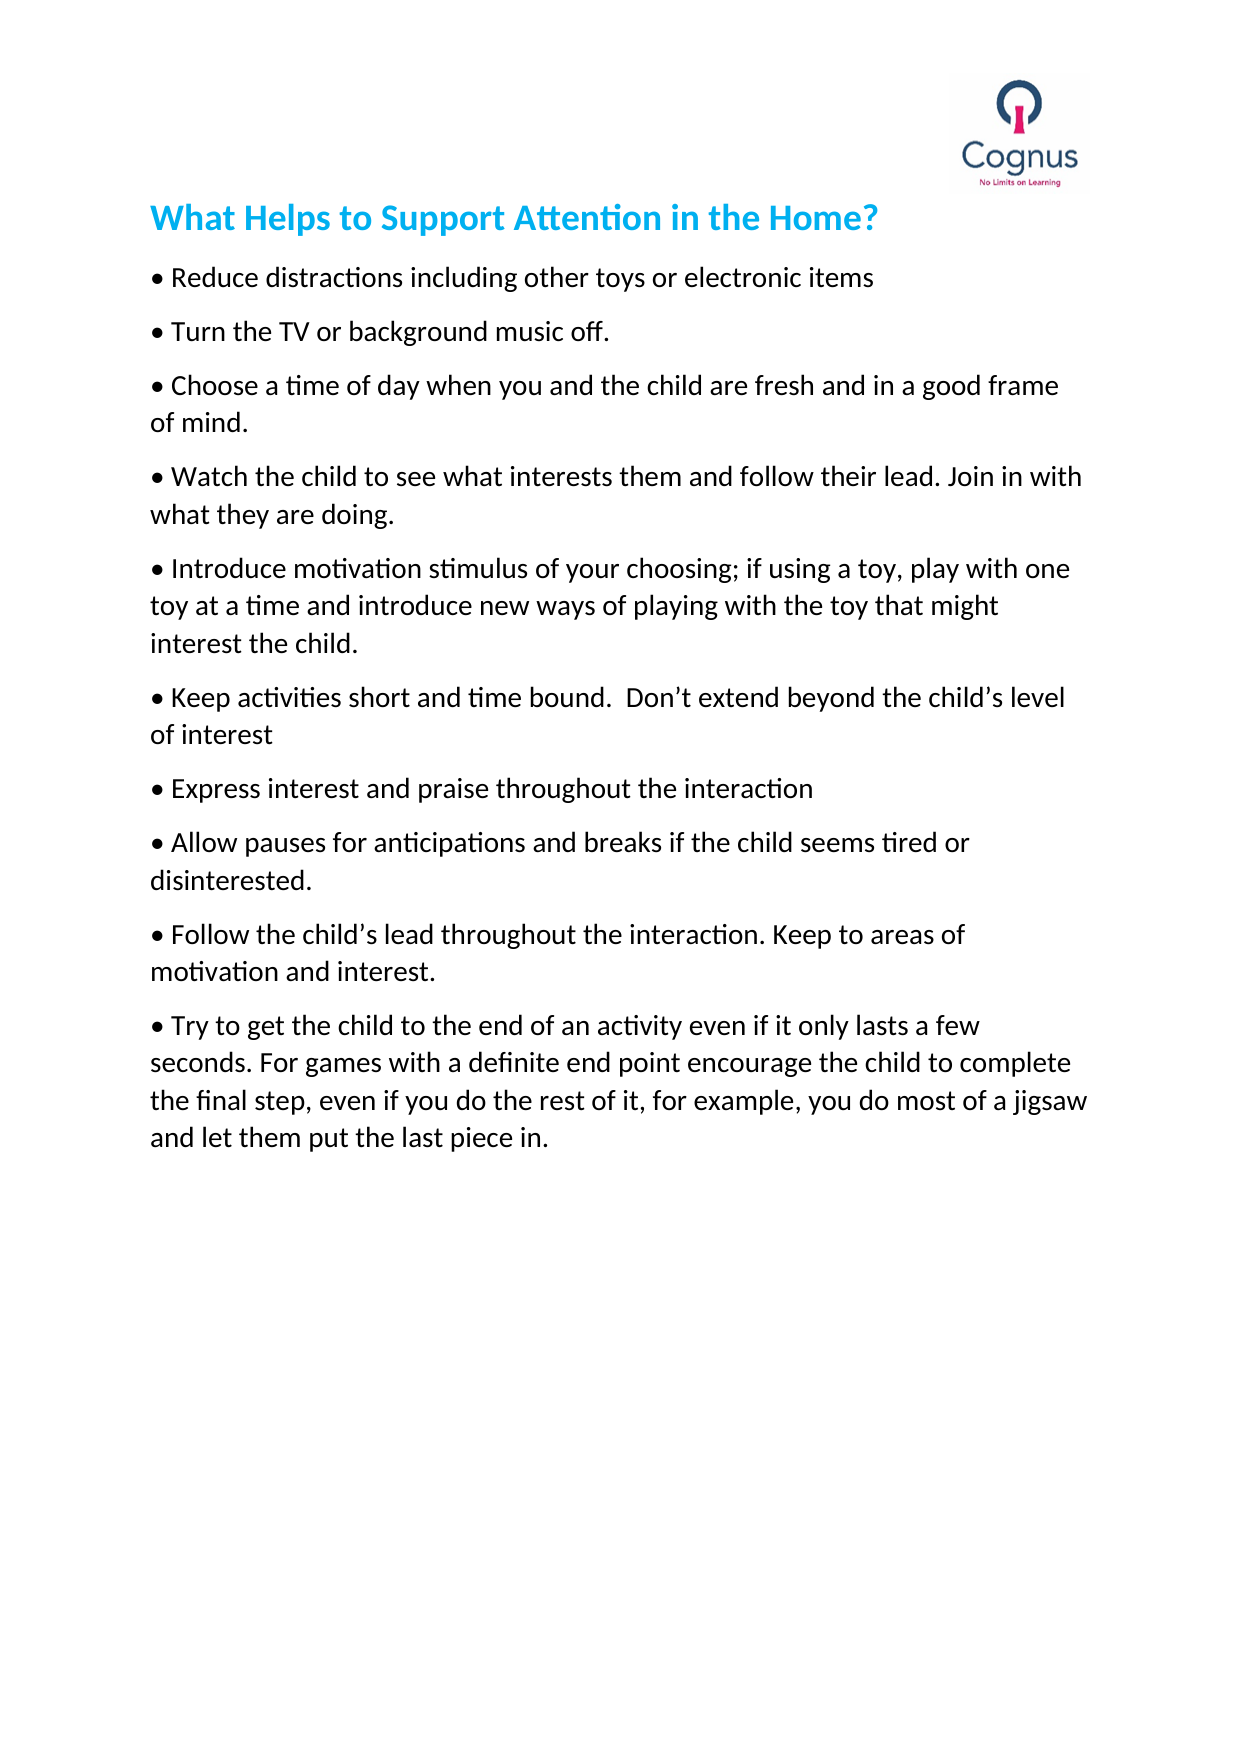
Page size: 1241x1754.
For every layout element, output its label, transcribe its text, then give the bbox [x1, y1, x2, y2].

text • Watch the child to see what interests them and follow their lead. Join in with what they are doing. [150, 458, 1090, 531]
text • Keep activities short and time bound. Don’t extend beyond the child’s level of interest [150, 679, 1090, 752]
text • Reduce distractions including other toys or electronic items [150, 259, 1090, 294]
text • Allow pauses for anticipations and breaks if the child seems tired or disinterested. [150, 824, 1090, 897]
text • Introduce motivation stimulus of your choosing; if using a toy, play with one toy at a time and introduce new ways of playing with the toy that might interest the child. [150, 550, 1090, 660]
text • Choose a time of day when you and the child are fresh and in a good frame of mind. [150, 367, 1090, 440]
text • Try to get the child to the end of an activity even if it only lasts a few seconds. For games with a definite end point encourage the child to complete the final step, even if you do the rest of it, for example, you do most of a jigsaw and let them put the last piece in. [150, 1007, 1090, 1155]
text What Helps to Support Attention in the Home? [150, 194, 1090, 240]
text • Turn the TV or background music off. [150, 313, 1090, 348]
text • Express interest and praise throughout the interaction [150, 770, 1090, 806]
text • Follow the child’s lead throughout the interaction. Keep to areas of motivation and interest. [150, 916, 1090, 989]
